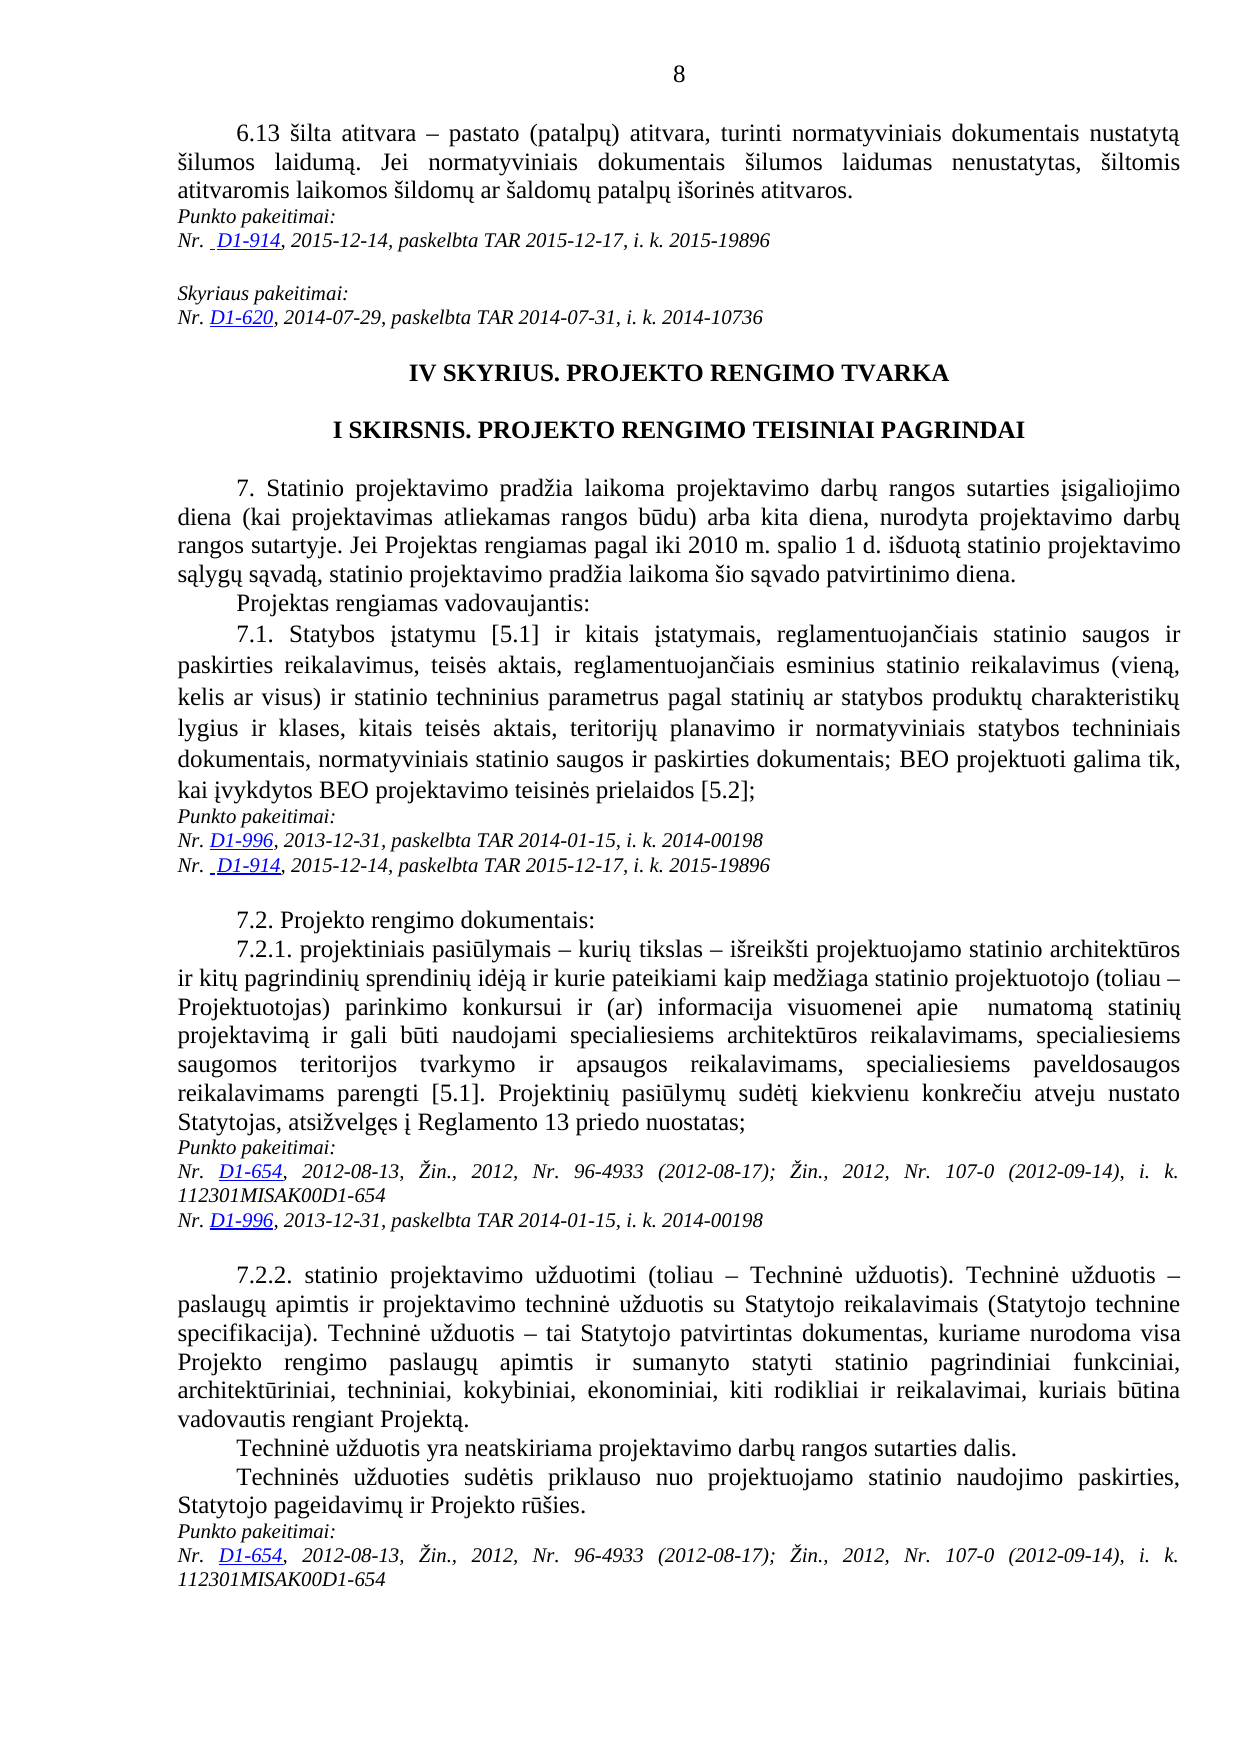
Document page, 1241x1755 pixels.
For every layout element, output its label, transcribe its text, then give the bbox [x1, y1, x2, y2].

text I skirsnis. Projekto RENGIMO Teisiniai pagrindai [177, 416, 1181, 444]
text Skyriaus pakeitimai: [177, 281, 1181, 305]
text Projektas rengiamas vadovaujantis: [177, 588, 1181, 617]
text Nr. D1-914, 2015-12-14, paskelbta TAR 2015-12-17, i. k. 2015-19896 [177, 852, 1181, 877]
text Nr. D1-620, 2014-07-29, paskelbta TAR 2014-07-31, i. k. 2014-10736 [177, 305, 1181, 329]
text Nr. D1-654, 2012-08-13, Žin., 2012, Nr. 96-4933 (2012-08-17); Žin., 2012, Nr. 107-0 (2012-09-14), i. k. 112301MISAK00D1-654 [177, 1159, 1181, 1207]
text Punkto pakeitimai: [177, 804, 1181, 828]
text Punkto pakeitimai: [177, 1135, 1181, 1159]
text Punkto pakeitimai: [177, 204, 1181, 228]
text IV skyrius. PROJEKTo rengimo tvarka [177, 358, 1181, 387]
text 7.2. Projekto rengimo dokumentais: [177, 905, 1181, 934]
text 6.13 šilta atitvara – pastato (patalpų) atitvara, turinti normatyviniais dokumentais nustatytą šilumos laidumą. Jei normatyviniais dokumentais šilumos laidumas nenustatytas, šiltomis atitvaromis laikomos šildomų ar šaldomų patalpų išorinės atitvaros. [177, 118, 1181, 204]
text 7.1. Statybos įstatymu [5.1] ir kitais įstatymais, reglamentuojančiais statinio saugos ir paskirties reikalavimus, teisės aktais, reglamentuojančiais esminius statinio reikalavimus (vieną, kelis ar visus) ir statinio techninius parametrus pagal statinių ar statybos produktų charakteristikų lygius ir klases, kitais teisės aktais, teritorijų planavimo ir normatyviniais statybos techniniais dokumentais, normatyviniais statinio saugos ir paskirties dokumentais; BEO projektuoti galima tik, kai įvykdytos BEO projektavimo teisinės prielaidos [5.2]; [177, 617, 1181, 804]
text 7.2.1. projektiniais pasiūlymais – kurių tikslas – išreikšti projektuojamo statinio architektūros ir kitų pagrindinių sprendinių idėją ir kurie pateikiami kaip medžiaga statinio projektuotojo (toliau – Projektuotojas) parinkimo konkursui ir (ar) informacija visuomenei apie numatomą statinių projektavimą ir gali būti naudojami specialiesiems architektūros reikalavimams, specialiesiems saugomos teritorijos tvarkymo ir apsaugos reikalavimams, specialiesiems paveldosaugos reikalavimams parengti [5.1]. Projektinių pasiūlymų sudėtį kiekvienu konkrečiu atveju nustato Statytojas, atsižvelgęs į Reglamento 13 priedo nuostatas; [177, 934, 1181, 1135]
text Punkto pakeitimai: [177, 1519, 1181, 1543]
text Techninė užduotis yra neatskiriama projektavimo darbų rangos sutarties dalis. [177, 1433, 1181, 1462]
text Nr. D1-996, 2013-12-31, paskelbta TAR 2014-01-15, i. k. 2014-00198 [177, 828, 1181, 852]
text 7. Statinio projektavimo pradžia laikoma projektavimo darbų rangos sutarties įsigaliojimo diena (kai projektavimas atliekamas rangos būdu) arba kita diena, nurodyta projektavimo darbų rangos sutartyje. Jei Projektas rengiamas pagal iki 2010 m. spalio 1 d. išduotą statinio projektavimo sąlygų sąvadą, statinio projektavimo pradžia laikoma šio sąvado patvirtinimo diena. [177, 473, 1181, 588]
text Nr. D1-996, 2013-12-31, paskelbta TAR 2014-01-15, i. k. 2014-00198 [177, 1207, 1181, 1232]
text Nr. D1-914, 2015-12-14, paskelbta TAR 2015-12-17, i. k. 2015-19896 [177, 228, 1181, 252]
text Nr. D1-654, 2012-08-13, Žin., 2012, Nr. 96-4933 (2012-08-17); Žin., 2012, Nr. 107-0 (2012-09-14), i. k. 112301MISAK00D1-654 [177, 1543, 1181, 1591]
text Techninės užduoties sudėtis priklauso nuo projektuojamo statinio naudojimo paskirties, Statytojo pageidavimų ir Projekto rūšies. [177, 1462, 1181, 1519]
text 7.2.2. statinio projektavimo užduotimi (toliau – Techninė užduotis). Techninė užduotis – paslaugų apimtis ir projektavimo techninė užduotis su Statytojo reikalavimais (Statytojo technine specifikacija). Techninė užduotis – tai Statytojo patvirtintas dokumentas, kuriame nurodoma visa Projekto rengimo paslaugų apimtis ir sumanyto statyti statinio pagrindiniai funkciniai, architektūriniai, techniniai, kokybiniai, ekonominiai, kiti rodikliai ir reikalavimai, kuriais būtina vadovautis rengiant Projektą. [177, 1260, 1181, 1433]
